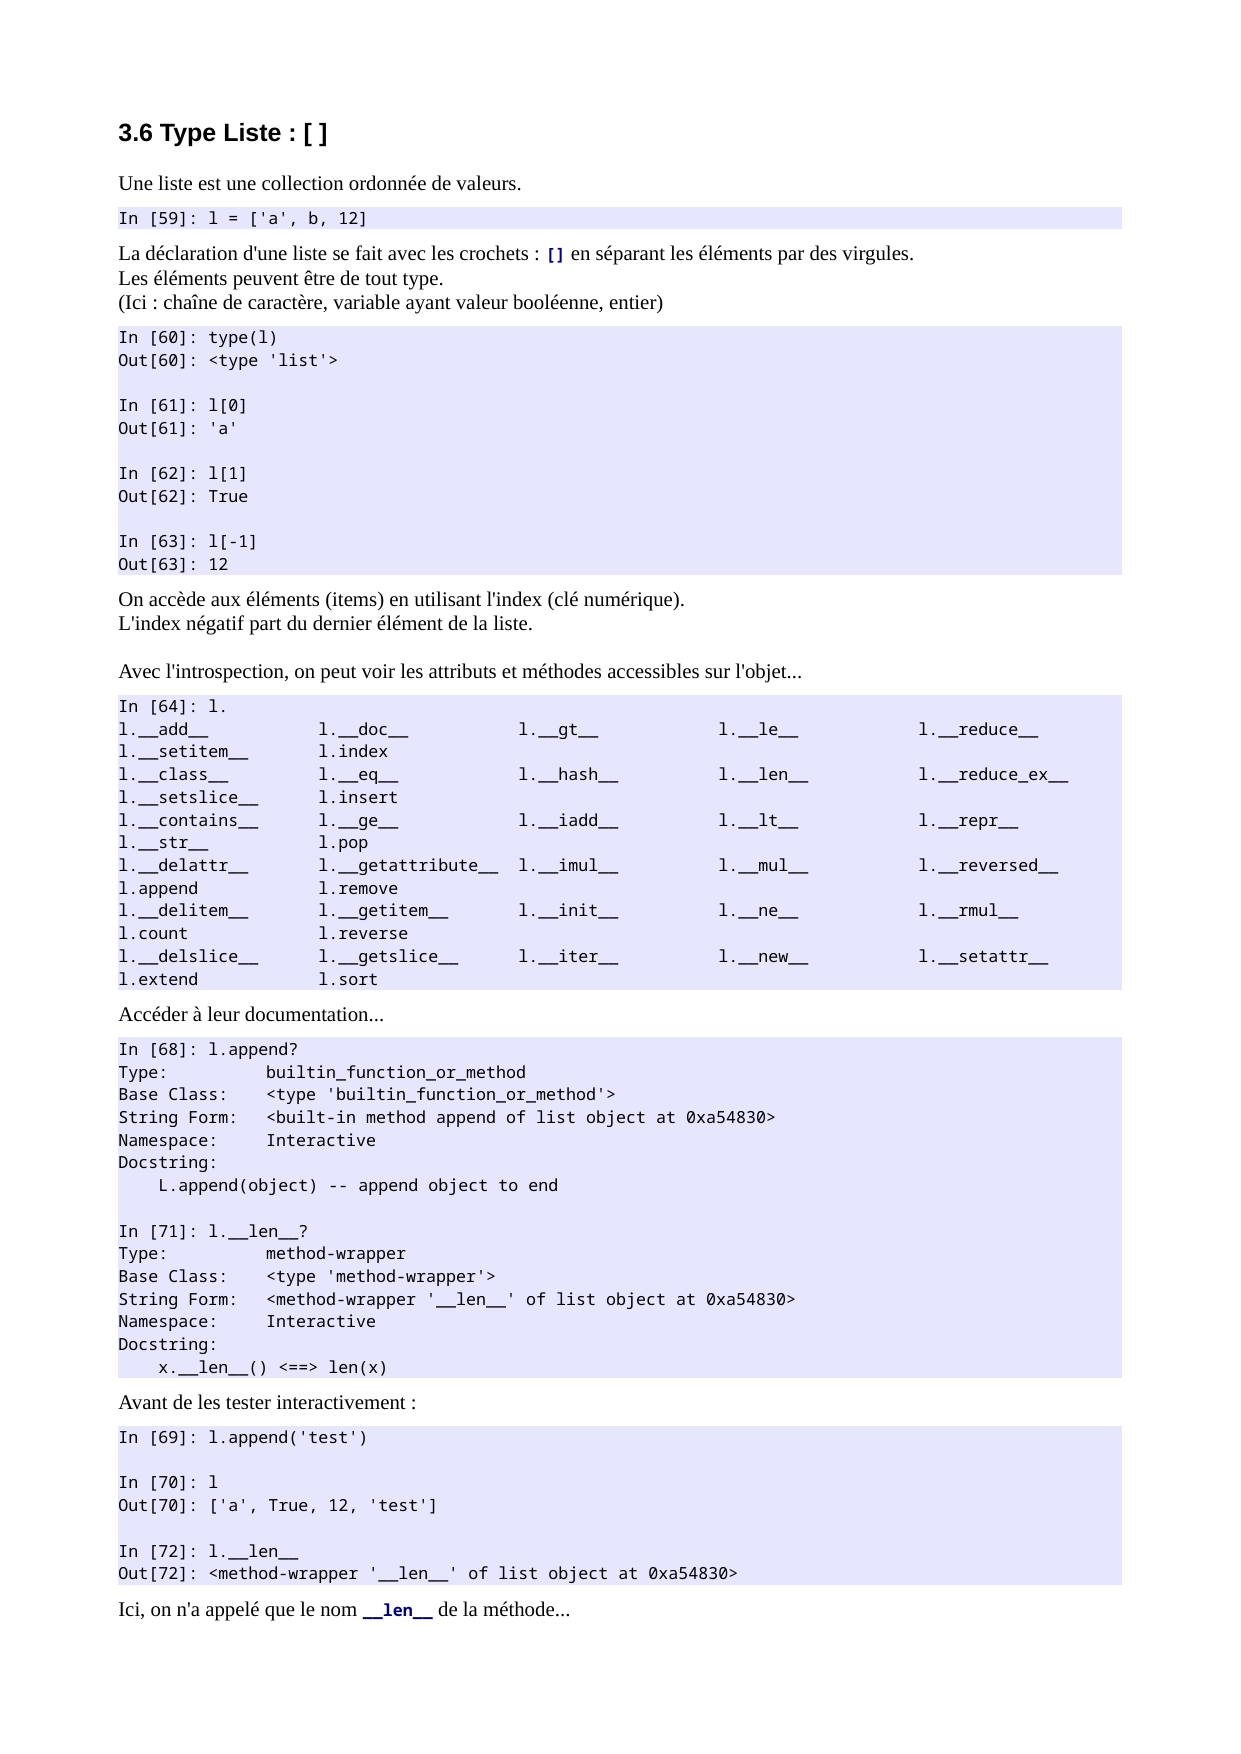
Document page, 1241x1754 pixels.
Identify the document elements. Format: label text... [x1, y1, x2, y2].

text Out[60]: <type 'list'> [118, 348, 1122, 371]
text Out[70]: ['a', True, 12, 'test'] [118, 1494, 1122, 1517]
text In [61]: l[0] [118, 394, 1122, 416]
text In [59]: l = ['a', b, 12] [118, 207, 1122, 229]
text l.__class__ l.__eq__ l.__hash__ l.__len__ l.__reduce_ex__ l.__setslice__ l.insert [118, 763, 1122, 808]
text Out[63]: 12 [118, 553, 1122, 575]
text Ici, on n'a appelé que le nom __len__ de la méthode... [118, 1596, 1122, 1621]
text On accède aux éléments (items) en utilisant l'index (clé numérique). L'index négatif part du dernier élément de la liste. [118, 587, 1122, 635]
text l.__delattr__ l.__getattribute__ l.__imul__ l.__mul__ l.__reversed__ l.append l.remove [118, 854, 1122, 899]
text L.append(object) -- append object to end [118, 1174, 1122, 1196]
text Base Class: <type 'builtin_function_or_method'> [118, 1083, 1122, 1106]
text In [64]: l. [118, 695, 1122, 717]
text Type: method-wrapper [118, 1242, 1122, 1264]
text Avant de les tester interactivement : [118, 1390, 1122, 1414]
text Out[72]: <method-wrapper '__len__' of list object at 0xa54830> [118, 1562, 1122, 1585]
text Avec l'introspection, on peut voir les attributs et méthodes accessibles sur l'objet... [118, 659, 1122, 683]
text l.__delitem__ l.__getitem__ l.__init__ l.__ne__ l.__rmul__ l.count l.reverse [118, 899, 1122, 944]
text Accéder à leur documentation... [118, 1002, 1122, 1026]
text String Form: <built-in method append of list object at 0xa54830> [118, 1106, 1122, 1128]
text In [62]: l[1] [118, 462, 1122, 484]
text Docstring: [118, 1151, 1122, 1174]
text Docstring: [118, 1333, 1122, 1355]
text Type: builtin_function_or_method [118, 1060, 1122, 1083]
text l.__delslice__ l.__getslice__ l.__iter__ l.__new__ l.__setattr__ l.extend l.sort [118, 944, 1122, 990]
text Namespace: Interactive [118, 1128, 1122, 1151]
text In [71]: l.__len__? [118, 1219, 1122, 1242]
text Out[62]: True [118, 484, 1122, 507]
text La déclaration d'une liste se fait avec les crochets : [] en séparant les éléments par des virgules. Les éléments peuvent être de tout type. (Ici : chaîne de caractère, variable ayant valeur booléenne, entier) [118, 241, 1122, 314]
text Base Class: <type 'method-wrapper'> [118, 1264, 1122, 1287]
text l.__contains__ l.__ge__ l.__iadd__ l.__lt__ l.__repr__ l.__str__ l.pop [118, 808, 1122, 854]
text In [68]: l.append? [118, 1037, 1122, 1060]
text Une liste est une collection ordonnée de valeurs. [118, 171, 1122, 195]
text String Form: <method-wrapper '__len__' of list object at 0xa54830> [118, 1287, 1122, 1310]
text In [72]: l.__len__ [118, 1539, 1122, 1562]
text x.__len__() <==> len(x) [118, 1355, 1122, 1378]
text l.__add__ l.__doc__ l.__gt__ l.__le__ l.__reduce__ l.__setitem__ l.index [118, 717, 1122, 763]
text Namespace: Interactive [118, 1310, 1122, 1333]
text Out[61]: 'a' [118, 416, 1122, 439]
text In [69]: l.append('test') [118, 1426, 1122, 1448]
subtitle 3.6 Type Liste : [ ] [118, 118, 1122, 147]
text In [70]: l [118, 1471, 1122, 1494]
text In [63]: l[-1] [118, 530, 1122, 553]
text In [60]: type(l) [118, 326, 1122, 348]
